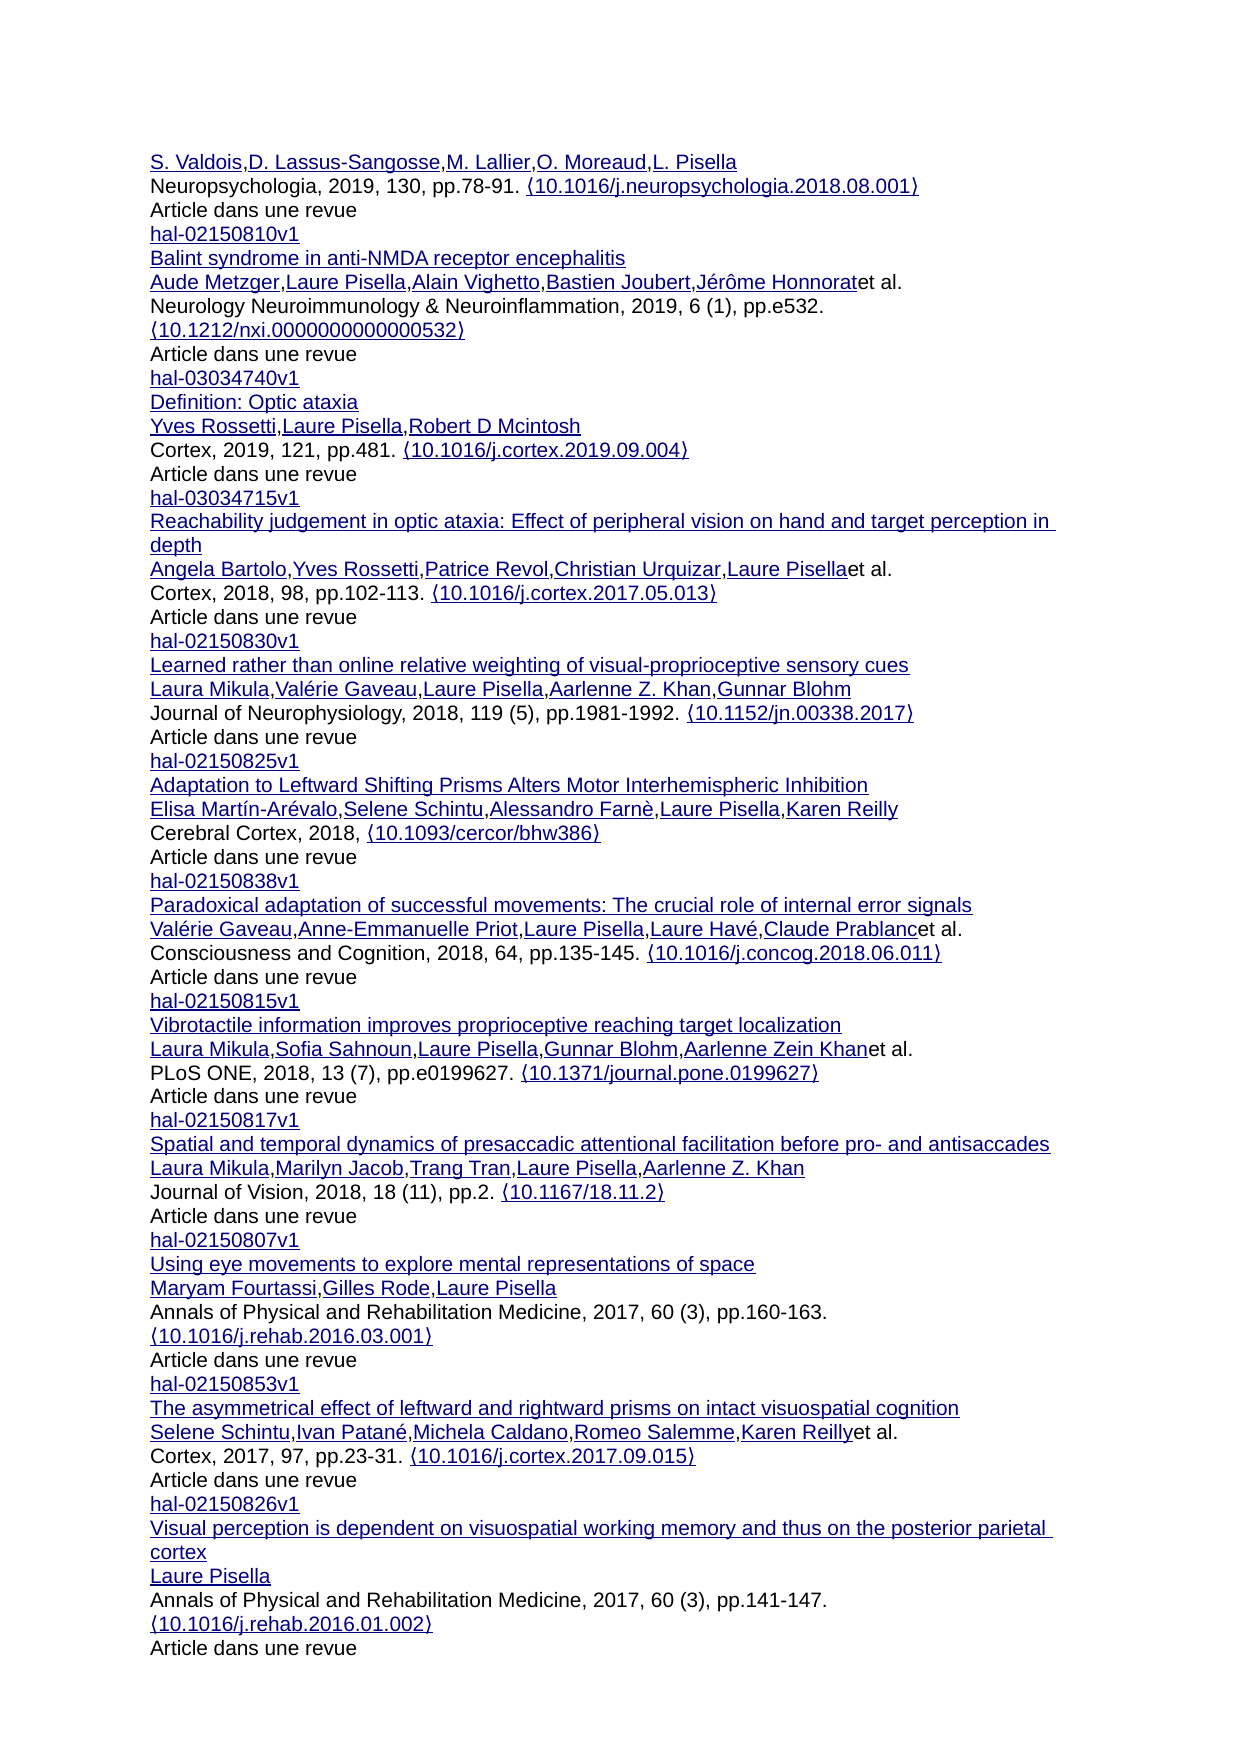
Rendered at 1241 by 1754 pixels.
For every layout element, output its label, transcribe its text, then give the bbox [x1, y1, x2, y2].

table_cell Learned rather than online relative weighting of visual-proprioceptive sensory cues Laura Mikula,Valérie Gaveau,Laure Pisella,Aarlenne Z. Khan,Gunnar Blohm Journal of Neurophysiology, 2018, 119 (5), pp.1981-1992. ⟨10.1152/jn.00338.2017⟩ Article dans une revue hal-02150825v1 [150, 653, 1090, 773]
table_cell Balint syndrome in anti-NMDA receptor encephalitis Aude Metzger,Laure Pisella,Alain Vighetto,Bastien Joubert,Jérôme Honnoratet al. Neurology Neuroimmunology & Neuroinflammation, 2019, 6 (1), pp.e532. ⟨10.1212/nxi.0000000000000532⟩ Article dans une revue hal-03034740v1 [150, 246, 1090, 389]
table_cell Adaptation to Leftward Shifting Prisms Alters Motor Interhemispheric Inhibition Elisa Martín-Arévalo,Selene Schintu,Alessandro Farnè,Laure Pisella,Karen Reilly Cerebral Cortex, 2018, ⟨10.1093/cercor/bhw386⟩ Article dans une revue hal-02150838v1 [150, 773, 1090, 893]
table_cell Spatial and temporal dynamics of presaccadic attentional facilitation before pro- and antisaccades Laura Mikula,Marilyn Jacob,Trang Tran,Laure Pisella,Aarlenne Z. Khan Journal of Vision, 2018, 18 (11), pp.2. ⟨10.1167/18.11.2⟩ Article dans une revue hal-02150807v1 [150, 1132, 1090, 1252]
table_cell Definition: Optic ataxia Yves Rossetti,Laure Pisella,Robert D Mcintosh Cortex, 2019, 121, pp.481. ⟨10.1016/j.cortex.2019.09.004⟩ Article dans une revue hal-03034715v1 [150, 390, 1090, 509]
table_cell Reachability judgement in optic ataxia: Effect of peripheral vision on hand and target perception in depth Angela Bartolo,Yves Rossetti,Patrice Revol,Christian Urquizar,Laure Pisellaet al. Cortex, 2018, 98, pp.102-113. ⟨10.1016/j.cortex.2017.05.013⟩ Article dans une revue hal-02150830v1 [150, 509, 1090, 653]
table_cell S. Valdois,D. Lassus-Sangosse,M. Lallier,O. Moreaud,L. Pisella Neuropsychologia, 2019, 130, pp.78-91. ⟨10.1016/j.neuropsychologia.2018.08.001⟩ Article dans une revue hal-02150810v1 [150, 150, 1090, 246]
table_cell Visual perception is dependent on visuospatial working memory and thus on the posterior parietal cortex Laure Pisella Annals of Physical and Rehabilitation Medicine, 2017, 60 (3), pp.141-147. ⟨10.1016/j.rehab.2016.01.002⟩ Article dans une revue [150, 1516, 1090, 1659]
table_cell Paradoxical adaptation of successful movements: The crucial role of internal error signals Valérie Gaveau,Anne-Emmanuelle Priot,Laure Pisella,Laure Havé,Claude Prablancet al. Consciousness and Cognition, 2018, 64, pp.135-145. ⟨10.1016/j.concog.2018.06.011⟩ Article dans une revue hal-02150815v1 [150, 893, 1090, 1012]
table_cell The asymmetrical effect of leftward and rightward prisms on intact visuospatial cognition Selene Schintu,Ivan Patané,Michela Caldano,Romeo Salemme,Karen Reillyet al. Cortex, 2017, 97, pp.23-31. ⟨10.1016/j.cortex.2017.09.015⟩ Article dans une revue hal-02150826v1 [150, 1396, 1090, 1516]
table_cell Vibrotactile information improves proprioceptive reaching target localization Laura Mikula,Sofia Sahnoun,Laure Pisella,Gunnar Blohm,Aarlenne Zein Khanet al. PLoS ONE, 2018, 13 (7), pp.e0199627. ⟨10.1371/journal.pone.0199627⟩ Article dans une revue hal-02150817v1 [150, 1013, 1090, 1132]
table_cell Using eye movements to explore mental representations of space Maryam Fourtassi,Gilles Rode,Laure Pisella Annals of Physical and Rehabilitation Medicine, 2017, 60 (3), pp.160-163. ⟨10.1016/j.rehab.2016.03.001⟩ Article dans une revue hal-02150853v1 [150, 1252, 1090, 1396]
